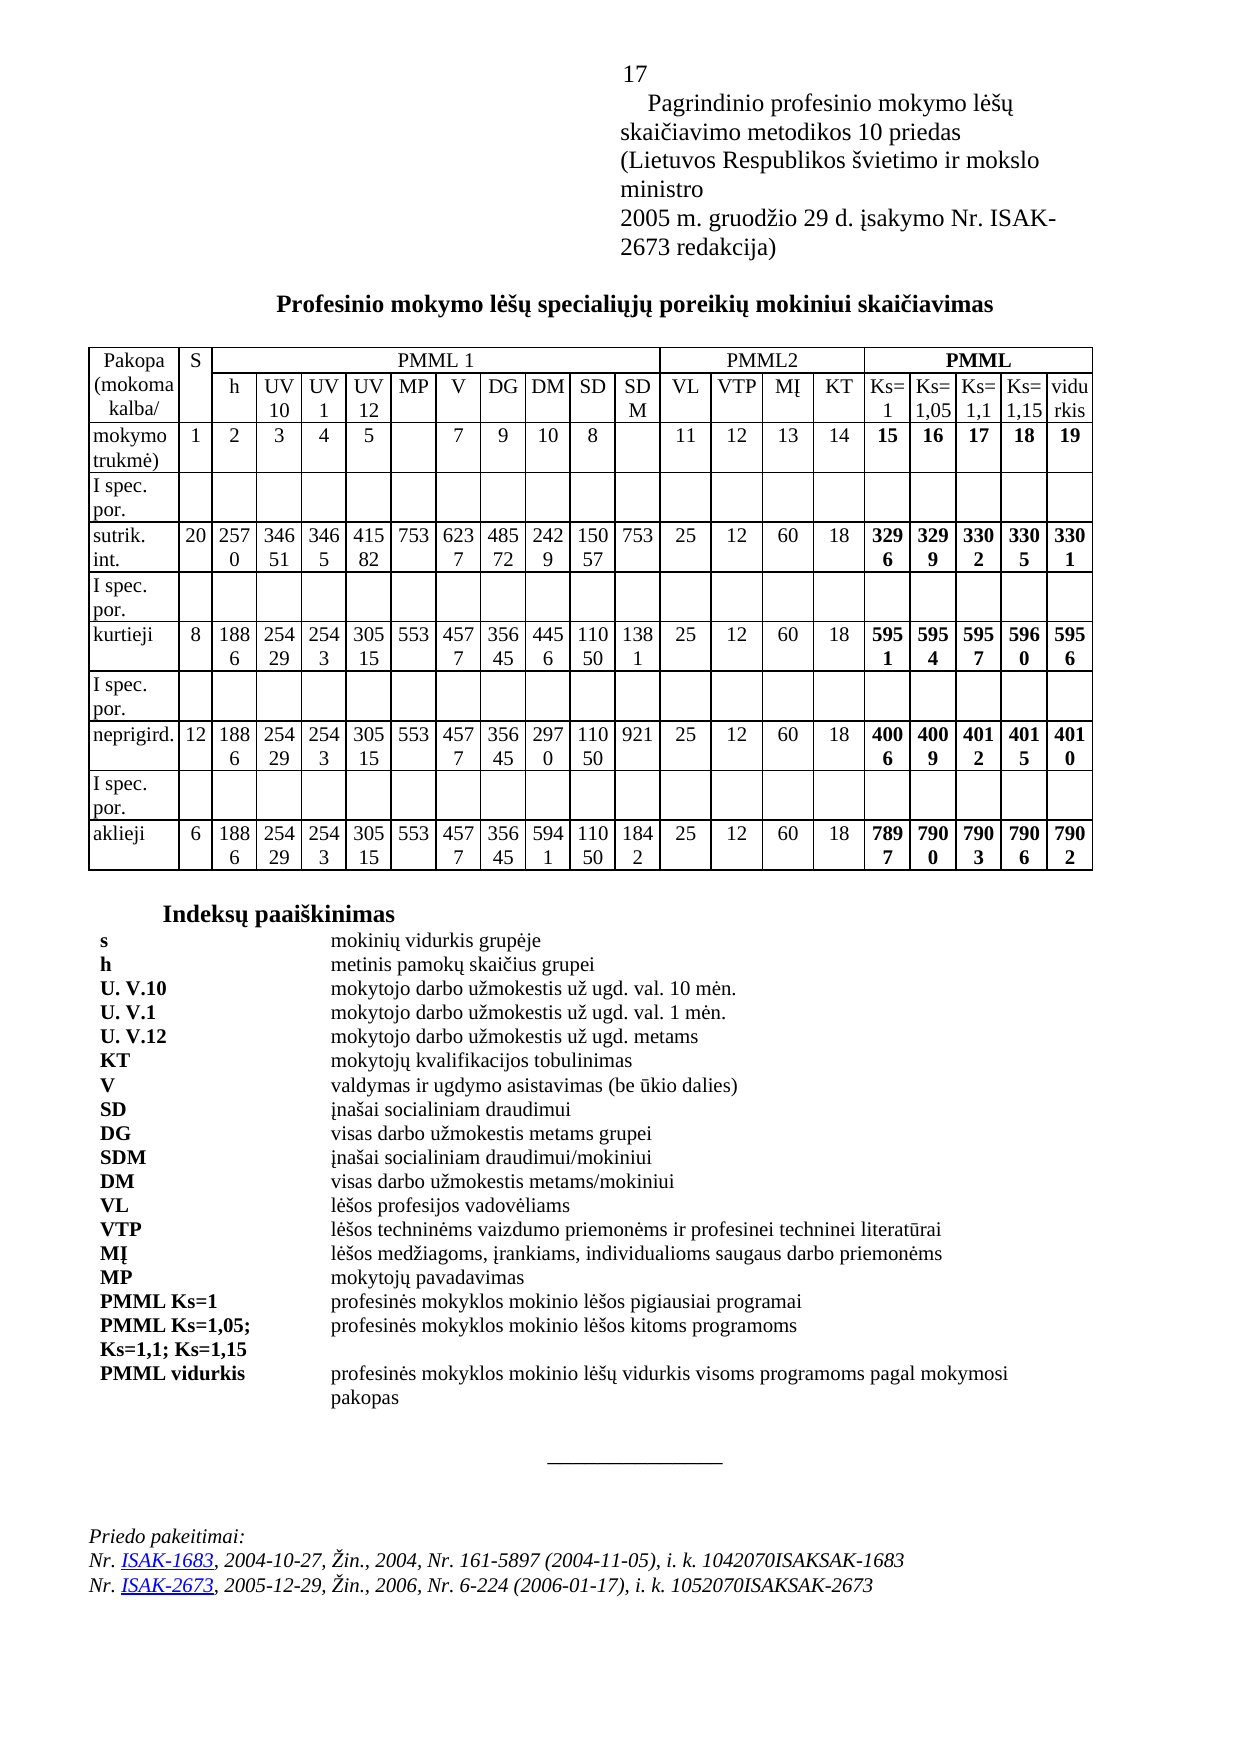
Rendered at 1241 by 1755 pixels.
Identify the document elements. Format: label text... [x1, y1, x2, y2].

table_cell mokymo trukmė) [90, 423, 178, 472]
text ______________ [89, 1438, 1181, 1467]
table_header s [89, 928, 319, 952]
table_header mokinių vidurkis grupėje [319, 928, 1092, 952]
table_cell 14 [814, 423, 864, 472]
table_cell [763, 771, 813, 819]
table_cell 4456 [526, 622, 569, 670]
table_cell 41582 [347, 523, 390, 571]
table_cell 4015 [1002, 722, 1046, 770]
table_cell 12 [712, 722, 762, 770]
table_cell sutrik. int. [90, 523, 178, 571]
table_cell 921 [616, 722, 659, 770]
table_cell [571, 573, 614, 621]
table_cell V [89, 1073, 319, 1097]
table_cell 7900 [911, 821, 955, 869]
table_cell 553 [392, 622, 435, 670]
table_cell 3305 [1002, 523, 1046, 571]
table_cell [911, 672, 955, 720]
table_cell 1886 [213, 722, 256, 770]
table_cell [257, 473, 301, 521]
table_cell [571, 771, 614, 819]
table_cell [392, 573, 435, 621]
table_cell 4 [302, 423, 345, 472]
table_cell [712, 672, 762, 720]
table_cell 2570 [213, 523, 256, 571]
table_cell 3296 [865, 523, 909, 571]
table_cell 18 [814, 722, 864, 770]
table_cell kurtieji [90, 622, 178, 670]
table_cell 17 [957, 423, 1000, 472]
table_cell [302, 573, 345, 621]
table_header S [180, 348, 211, 422]
table_cell DM [89, 1169, 319, 1193]
table_cell [302, 473, 345, 521]
table_cell [1048, 473, 1092, 521]
table_cell [814, 473, 864, 521]
table_cell 25 [661, 523, 710, 571]
table_cell 10 [526, 423, 569, 472]
table_cell įnašai socialiniam draudimui [319, 1097, 1092, 1121]
table_cell MP [89, 1265, 319, 1289]
table_cell 60 [763, 821, 813, 869]
table_cell [481, 672, 525, 720]
table_cell [661, 672, 710, 720]
table_cell 6237 [437, 523, 480, 571]
table_cell lėšos medžiagoms, įrankiams, individualioms saugaus darbo priemonėms [319, 1241, 1092, 1265]
table_cell 2543 [302, 622, 345, 670]
table_cell 9 [481, 423, 525, 472]
table_cell 34651 [257, 523, 301, 571]
table_cell [571, 473, 614, 521]
table_cell 1886 [213, 821, 256, 869]
table_cell 5957 [957, 622, 1000, 670]
table_cell [616, 423, 659, 472]
text 2673 redakcija) [89, 232, 1181, 260]
table_cell metinis pamokų skaičius grupei [319, 952, 1092, 976]
table_cell [481, 573, 525, 621]
table_cell lėšos profesijos vadovėliams [319, 1193, 1092, 1217]
table_cell [180, 473, 211, 521]
table_cell Ks=1 [865, 374, 909, 422]
table_cell vidurkis [1048, 374, 1092, 422]
table_cell 5956 [1048, 622, 1092, 670]
table_cell 5960 [1002, 622, 1046, 670]
table_cell SD [89, 1097, 319, 1121]
table_cell I spec. por. [90, 672, 178, 720]
table_cell 13 [763, 423, 813, 472]
table_cell [1002, 473, 1046, 521]
table_cell 18 [814, 821, 864, 869]
table_cell VL [89, 1193, 319, 1217]
table_cell Ks=1,1 [957, 374, 1000, 422]
table_cell profesinės mokyklos mokinio lėšų vidurkis visoms programoms pagal mokymosi pakopas [319, 1361, 1092, 1409]
table_cell I spec. por. [90, 771, 178, 819]
table_cell DG [89, 1121, 319, 1145]
table_cell 2543 [302, 722, 345, 770]
table_cell 5941 [526, 821, 569, 869]
table_header PMML [865, 348, 1092, 372]
table_cell [763, 573, 813, 621]
table_cell [763, 473, 813, 521]
table_cell SD [571, 374, 614, 422]
table_cell 5951 [865, 622, 909, 670]
table_cell valdymas ir ugdymo asistavimas (be ūkio dalies) [319, 1073, 1092, 1097]
table_cell h [213, 374, 256, 422]
table_cell 16 [911, 423, 955, 472]
table_cell [911, 473, 955, 521]
table_cell 8 [180, 622, 211, 670]
table_cell visas darbo užmokestis metams/mokiniui [319, 1169, 1092, 1193]
table_cell [180, 771, 211, 819]
table_cell [616, 672, 659, 720]
table_cell [1048, 672, 1092, 720]
table_cell mokytojo darbo užmokestis už ugd. val. 10 mėn. [319, 976, 1092, 1000]
table_cell 4010 [1048, 722, 1092, 770]
table_cell PMML Ks=1 [89, 1289, 319, 1313]
table_cell 48572 [481, 523, 525, 571]
text Priedo pakeitimai: [89, 1524, 1181, 1548]
table_cell [661, 771, 710, 819]
table_cell aklieji [90, 821, 178, 869]
table_cell 18 [1002, 423, 1046, 472]
table_cell 12 [712, 622, 762, 670]
table_cell 4577 [437, 722, 480, 770]
table_cell [213, 573, 256, 621]
table_cell 30515 [347, 622, 390, 670]
table_cell 11050 [571, 622, 614, 670]
table_cell mokytojo darbo užmokestis už ugd. metams [319, 1024, 1092, 1048]
table_cell profesinės mokyklos mokinio lėšos kitoms programoms [319, 1313, 1092, 1361]
table_cell [347, 473, 390, 521]
table_cell 18 [814, 622, 864, 670]
table_cell 12 [180, 722, 211, 770]
table_cell [712, 771, 762, 819]
table_cell 5954 [911, 622, 955, 670]
table_cell KT [814, 374, 864, 422]
table_cell 753 [616, 523, 659, 571]
table_cell MĮ [89, 1241, 319, 1265]
table_cell UV 12 [347, 374, 390, 422]
table_cell 11050 [571, 722, 614, 770]
text 2005 m. gruodžio 29 d. įsakymo Nr. ISAK- [89, 203, 1181, 232]
table_cell [957, 573, 1000, 621]
table_cell VTP [89, 1217, 319, 1241]
table_cell [257, 573, 301, 621]
table_cell VTP [712, 374, 762, 422]
table_cell 11050 [571, 821, 614, 869]
table_cell 2429 [526, 523, 569, 571]
table_cell DG [481, 374, 525, 422]
table_cell [437, 771, 480, 819]
table_header PMML2 [661, 348, 864, 372]
table_cell 3465 [302, 523, 345, 571]
table_cell 4577 [437, 622, 480, 670]
table_cell [865, 573, 909, 621]
table_cell [347, 771, 390, 819]
table_cell [661, 573, 710, 621]
text Nr. ISAK-2673, 2005-12-29, Žin., 2006, Nr. 6-224 (2006-01-17), i. k. 1052070ISAKSAK-2673 [89, 1572, 1181, 1597]
table_cell [616, 473, 659, 521]
table_cell [347, 573, 390, 621]
table_cell [1002, 672, 1046, 720]
table_cell 30515 [347, 722, 390, 770]
table_cell PMML vidurkis [89, 1361, 319, 1409]
table_cell [814, 573, 864, 621]
table_cell 7902 [1048, 821, 1092, 869]
table_cell V [437, 374, 480, 422]
text Nr. ISAK-1683, 2004-10-27, Žin., 2004, Nr. 161-5897 (2004-11-05), i. k. 1042070ISAKSAK-1683 [89, 1548, 1181, 1572]
table_cell 60 [763, 722, 813, 770]
table_cell [213, 771, 256, 819]
table_cell [213, 672, 256, 720]
table_cell [1048, 573, 1092, 621]
table_cell MP [392, 374, 435, 422]
table_cell [302, 771, 345, 819]
table_cell mokytojų kvalifikacijos tobulinimas [319, 1049, 1092, 1072]
table_cell [347, 672, 390, 720]
table_cell [616, 573, 659, 621]
table_cell [763, 672, 813, 720]
table_cell 7903 [957, 821, 1000, 869]
table_cell neprigird. [90, 722, 178, 770]
table_cell 12 [712, 423, 762, 472]
table_cell [257, 672, 301, 720]
table_cell [392, 771, 435, 819]
text (Lietuvos Respublikos švietimo ir mokslo [89, 145, 1181, 174]
table_cell SDM [89, 1145, 319, 1169]
table_cell 25 [661, 722, 710, 770]
table_cell VL [661, 374, 710, 422]
table_cell [814, 672, 864, 720]
table_cell 1 [180, 423, 211, 472]
table_cell 35645 [481, 622, 525, 670]
table_cell [616, 771, 659, 819]
text ministro [89, 174, 1181, 203]
table_cell 4009 [911, 722, 955, 770]
table_cell [957, 771, 1000, 819]
table_cell UV 10 [257, 374, 301, 422]
text skaičiavimo metodikos 10 priedas [89, 117, 1181, 145]
table_cell 1381 [616, 622, 659, 670]
table_cell [865, 771, 909, 819]
table_cell U. V.1 [89, 1000, 319, 1024]
table_cell 4012 [957, 722, 1000, 770]
table_cell I spec. por. [90, 573, 178, 621]
table_cell lėšos techninėms vaizdumo priemonėms ir profesinei techninei literatūrai [319, 1217, 1092, 1241]
table_cell mokytojo darbo užmokestis už ugd. val. 1 mėn. [319, 1000, 1092, 1024]
table_cell [865, 473, 909, 521]
table_cell 30515 [347, 821, 390, 869]
table_cell 2970 [526, 722, 569, 770]
table_cell 553 [392, 821, 435, 869]
table_cell 1842 [616, 821, 659, 869]
table_cell visas darbo užmokestis metams grupei [319, 1121, 1092, 1145]
table_cell DM [526, 374, 569, 422]
table_cell [1002, 573, 1046, 621]
table_cell 12 [712, 523, 762, 571]
table_cell [1048, 771, 1092, 819]
table_cell 4577 [437, 821, 480, 869]
table_cell h [89, 952, 319, 976]
table_cell [437, 573, 480, 621]
table_cell Ks=1,15 [1002, 374, 1046, 422]
table_cell 11 [661, 423, 710, 472]
table_cell PMML Ks=1,05; Ks=1,1; Ks=1,15 [89, 1313, 319, 1361]
table_cell [392, 672, 435, 720]
table_cell [180, 573, 211, 621]
table_cell 7906 [1002, 821, 1046, 869]
table_cell [180, 672, 211, 720]
table_cell 3299 [911, 523, 955, 571]
table_cell [1002, 771, 1046, 819]
table_cell 18 [814, 523, 864, 571]
table_cell mokytojų pavadavimas [319, 1265, 1092, 1289]
table_header Pakopa (mokoma kalba/ [90, 348, 178, 422]
table_cell [302, 672, 345, 720]
table_cell 753 [392, 523, 435, 571]
text Profesinio mokymo lėšų specialiųjų poreikių mokiniui skaičiavimas [89, 289, 1181, 318]
table_header PMML 1 [213, 348, 659, 372]
table_cell 25429 [257, 722, 301, 770]
table_cell 6 [180, 821, 211, 869]
table_cell I spec. por. [90, 473, 178, 521]
table_cell [957, 473, 1000, 521]
table_cell 12 [712, 821, 762, 869]
table_cell 3 [257, 423, 301, 472]
table_cell 25 [661, 821, 710, 869]
table_cell [392, 423, 435, 472]
table_cell [481, 771, 525, 819]
table_cell SDM [616, 374, 659, 422]
table_cell 15 [865, 423, 909, 472]
table_cell [526, 771, 569, 819]
table_cell [911, 573, 955, 621]
table_cell 15057 [571, 523, 614, 571]
table_cell U. V.12 [89, 1024, 319, 1048]
table_cell [712, 573, 762, 621]
table_cell 8 [571, 423, 614, 472]
table_cell 35645 [481, 722, 525, 770]
table_cell [661, 473, 710, 521]
text Indeksų paaiškinimas [89, 899, 1181, 928]
table_cell 3302 [957, 523, 1000, 571]
table_cell 3301 [1048, 523, 1092, 571]
table_cell [571, 672, 614, 720]
table_cell profesinės mokyklos mokinio lėšos pigiausiai programai [319, 1289, 1092, 1313]
table_cell Ks=1,05 [911, 374, 955, 422]
table_cell 20 [180, 523, 211, 571]
table_cell 5 [347, 423, 390, 472]
table_cell 19 [1048, 423, 1092, 472]
table_cell [437, 672, 480, 720]
table_cell 553 [392, 722, 435, 770]
table_cell 60 [763, 622, 813, 670]
table_cell [526, 573, 569, 621]
table_cell įnašai socialiniam draudimui/mokiniui [319, 1145, 1092, 1169]
table_cell 60 [763, 523, 813, 571]
table_cell [392, 473, 435, 521]
table_cell [437, 473, 480, 521]
table_cell [712, 473, 762, 521]
table_cell [814, 771, 864, 819]
table_cell 35645 [481, 821, 525, 869]
table_cell [213, 473, 256, 521]
table_cell KT [89, 1049, 319, 1072]
table_cell 2543 [302, 821, 345, 869]
table_cell [526, 672, 569, 720]
table_cell U. V.10 [89, 976, 319, 1000]
table_cell UV 1 [302, 374, 345, 422]
text Pagrindinio profesinio mokymo lėšų [606, 88, 1181, 117]
table_cell 7 [437, 423, 480, 472]
table_cell [957, 672, 1000, 720]
table_cell 25 [661, 622, 710, 670]
table_cell 4006 [865, 722, 909, 770]
table_cell [865, 672, 909, 720]
table_cell [911, 771, 955, 819]
table_cell 25429 [257, 821, 301, 869]
table_cell 25429 [257, 622, 301, 670]
table_cell 7897 [865, 821, 909, 869]
table_cell 2 [213, 423, 256, 472]
table_cell [257, 771, 301, 819]
table_cell MĮ [763, 374, 813, 422]
table_cell [481, 473, 525, 521]
table_cell [526, 473, 569, 521]
table_cell 1886 [213, 622, 256, 670]
